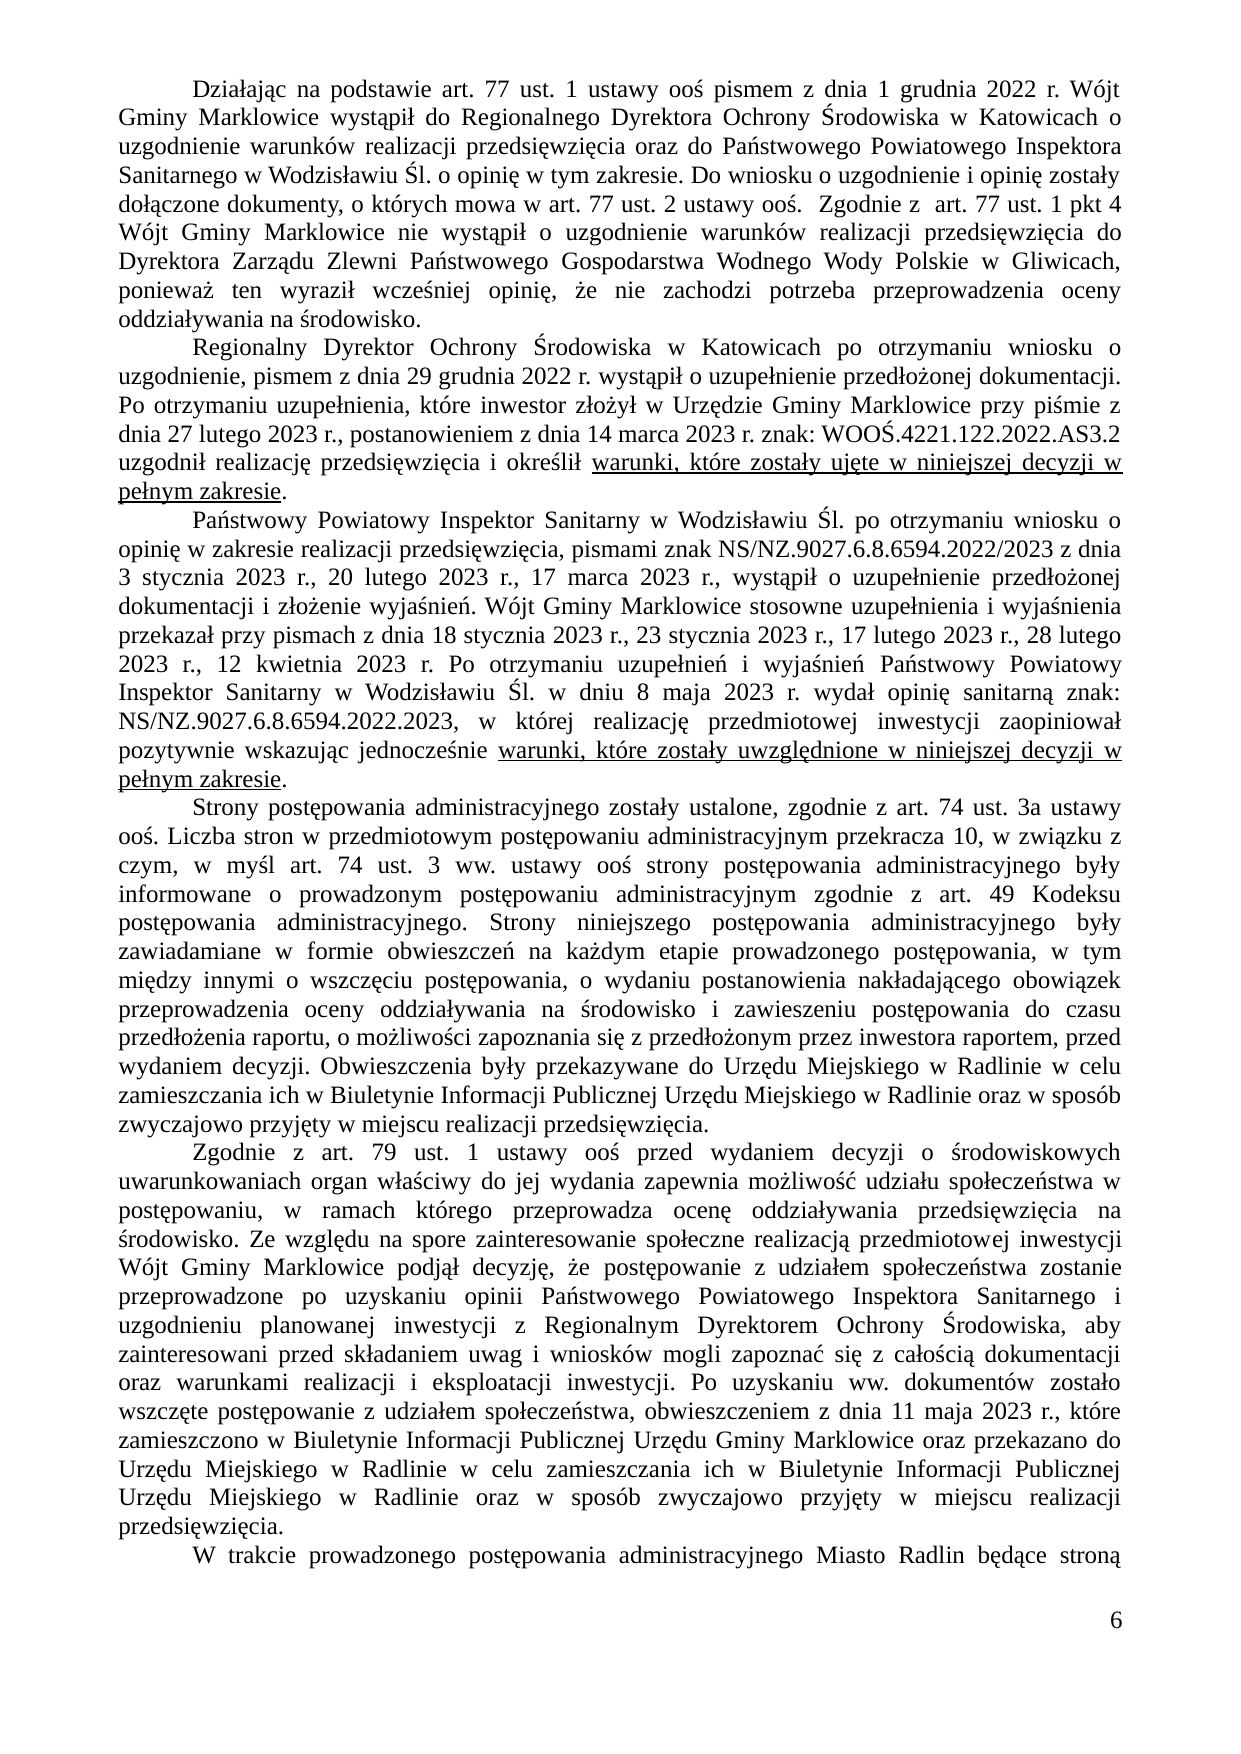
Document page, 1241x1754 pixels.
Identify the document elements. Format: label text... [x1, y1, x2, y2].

text W trakcie prowadzonego postępowania administracyjnego Miasto Radlin będące stroną [118, 1540, 1122, 1569]
text Regionalny Dyrektor Ochrony Środowiska w Katowicach po otrzymaniu wniosku o uzgodnienie, pismem z dnia 29 grudnia 2022 r. wystąpił o uzupełnienie przedłożonej dokumentacji. Po otrzymaniu uzupełnienia, które inwestor złożył w Urzędzie Gminy Marklowice przy piśmie z dnia 27 lutego 2023 r., postanowieniem z dnia 14 marca 2023 r. znak: WOOŚ.4221.122.2022.AS3.2 uzgodnił realizację przedsięwzięcia i określił warunki, które zostały ujęte w niniejszej decyzji w pełnym zakresie. [118, 332, 1122, 505]
text Państwowy Powiatowy Inspektor Sanitarny w Wodzisławiu Śl. po otrzymaniu wniosku o opinię w zakresie realizacji przedsięwzięcia, pismami znak NS/NZ.9027.6.8.6594.2022/2023 z dnia 3 stycznia 2023 r., 20 lutego 2023 r., 17 marca 2023 r., wystąpił o uzupełnienie przedłożonej dokumentacji i złożenie wyjaśnień. Wójt Gminy Marklowice stosowne uzupełnienia i wyjaśnienia przekazał przy pismach z dnia 18 stycznia 2023 r., 23 stycznia 2023 r., 17 lutego 2023 r., 28 lutego 2023 r., 12 kwietnia 2023 r. Po otrzymaniu uzupełnień i wyjaśnień Państwowy Powiatowy Inspektor Sanitarny w Wodzisławiu Śl. w dniu 8 maja 2023 r. wydał opinię sanitarną znak: NS/NZ.9027.6.8.6594.2022.2023, w której realizację przedmiotowej inwestycji zaopiniował pozytywnie wskazując jednocześnie warunki, które zostały uwzględnione w niniejszej decyzji w pełnym zakresie. [118, 505, 1122, 792]
text Działając na podstawie art. 77 ust. 1 ustawy ooś pismem z dnia 1 grudnia 2022 r. Wójt Gminy Marklowice wystąpił do Regionalnego Dyrektora Ochrony Środowiska w Katowicach o uzgodnienie warunków realizacji przedsięwzięcia oraz do Państwowego Powiatowego Inspektora Sanitarnego w Wodzisławiu Śl. o opinię w tym zakresie. Do wniosku o uzgodnienie i opinię zostały dołączone dokumenty, o których mowa w art. 77 ust. 2 ustawy ooś. Zgodnie z art. 77 ust. 1 pkt 4 Wójt Gminy Marklowice nie wystąpił o uzgodnienie warunków realizacji przedsięwzięcia do Dyrektora Zarządu Zlewni Państwowego Gospodarstwa Wodnego Wody Polskie w Gliwicach, ponieważ ten wyraził wcześniej opinię, że nie zachodzi potrzeba przeprowadzenia oceny oddziaływania na środowisko. [118, 74, 1122, 332]
text Zgodnie z art. 79 ust. 1 ustawy ooś przed wydaniem decyzji o środowiskowych uwarunkowaniach organ właściwy do jej wydania zapewnia możliwość udziału społeczeństwa w postępowaniu, w ramach którego przeprowadza ocenę oddziaływania przedsięwzięcia na środowisko. Ze względu na spore zainteresowanie społeczne realizacją przedmiotowej inwestycji Wójt Gminy Marklowice podjął decyzję, że postępowanie z udziałem społeczeństwa zostanie przeprowadzone po uzyskaniu opinii Państwowego Powiatowego Inspektora Sanitarnego i uzgodnieniu planowanej inwestycji z Regionalnym Dyrektorem Ochrony Środowiska, aby zainteresowani przed składaniem uwag i wniosków mogli zapoznać się z całością dokumentacji oraz warunkami realizacji i eksploatacji inwestycji. Po uzyskaniu ww. dokumentów zostało wszczęte postępowanie z udziałem społeczeństwa, obwieszczeniem z dnia 11 maja 2023 r., które zamieszczono w Biuletynie Informacji Publicznej Urzędu Gminy Marklowice oraz przekazano do Urzędu Miejskiego w Radlinie w celu zamieszczania ich w Biuletynie Informacji Publicznej Urzędu Miejskiego w Radlinie oraz w sposób zwyczajowo przyjęty w miejscu realizacji przedsięwzięcia. [118, 1137, 1122, 1540]
text Strony postępowania administracyjnego zostały ustalone, zgodnie z art. 74 ust. 3a ustawy ooś. Liczba stron w przedmiotowym postępowaniu administracyjnym przekracza 10, w związku z czym, w myśl art. 74 ust. 3 ww. ustawy ooś strony postępowania administracyjnego były informowane o prowadzonym postępowaniu administracyjnym zgodnie z art. 49 Kodeksu postępowania administracyjnego. Strony niniejszego postępowania administracyjnego były zawiadamiane w formie obwieszczeń na każdym etapie prowadzonego postępowania, w tym między innymi o wszczęciu postępowania, o wydaniu postanowienia nakładającego obowiązek przeprowadzenia oceny oddziaływania na środowisko i zawieszeniu postępowania do czasu przedłożenia raportu, o możliwości zapoznania się z przedłożonym przez inwestora raportem, przed wydaniem decyzji. Obwieszczenia były przekazywane do Urzędu Miejskiego w Radlinie w celu zamieszczania ich w Biuletynie Informacji Publicznej Urzędu Miejskiego w Radlinie oraz w sposób zwyczajowo przyjęty w miejscu realizacji przedsięwzięcia. [118, 792, 1122, 1137]
